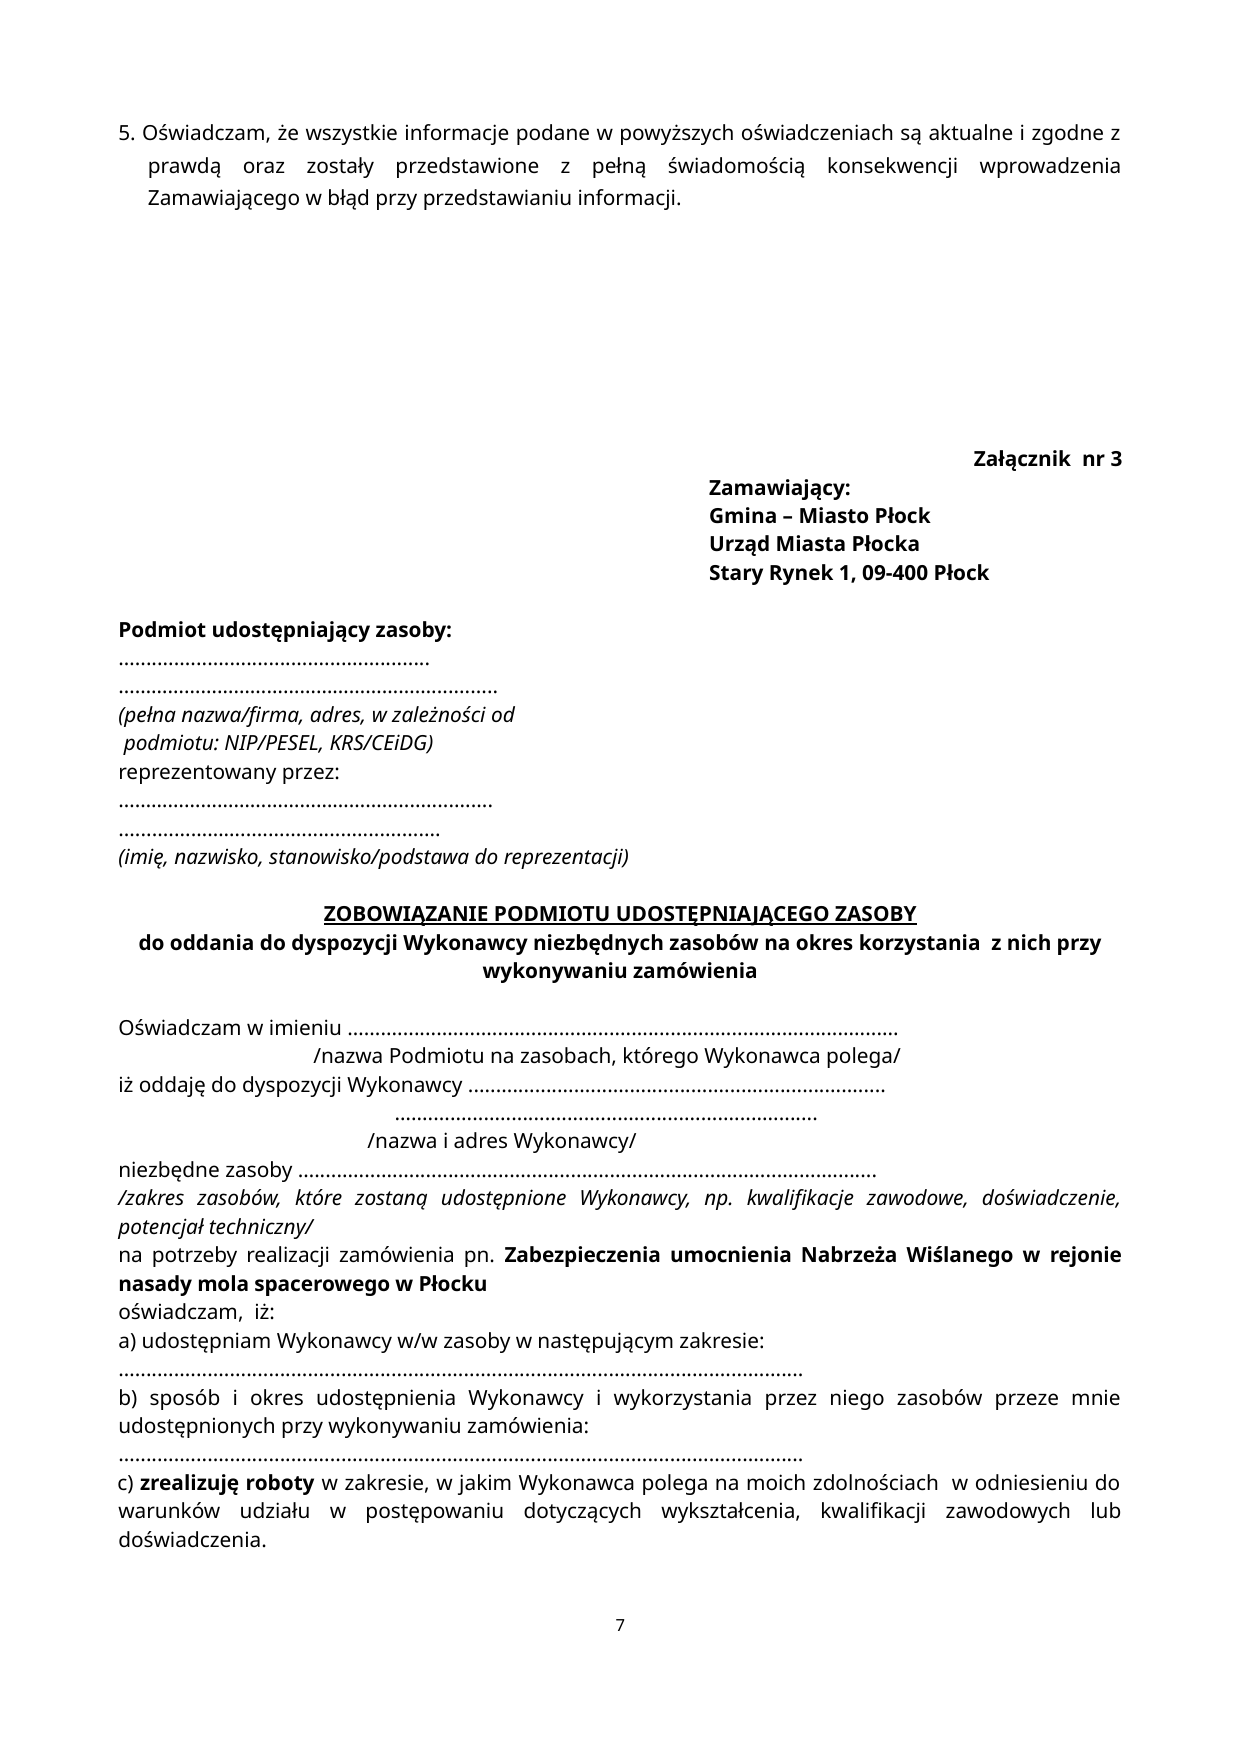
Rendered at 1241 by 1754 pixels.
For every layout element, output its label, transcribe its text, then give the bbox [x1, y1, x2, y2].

text podmiotu: NIP/PESEL, KRS/CEiDG) [118, 728, 1122, 757]
text …......................................................................... [118, 1098, 1122, 1127]
text na potrzeby realizacji zamówienia pn. Zabezpieczenia umocnienia Nabrzeża Wiślanego w rejonie nasady mola spacerowego w Płocku [118, 1240, 1122, 1297]
text Urząd Miasta Płocka [118, 529, 1122, 558]
text .............……….................................... [118, 814, 1122, 842]
text do oddania do dyspozycji Wykonawcy niezbędnych zasobów na okres korzystania z nich przy wykonywaniu zamówienia [118, 928, 1122, 984]
text ZOBOWIĄZANIE PODMIOTU UDOSTĘPNIAJĄCEGO ZASOBY [118, 899, 1122, 928]
text oświadczam, iż: [118, 1297, 1122, 1326]
text 5. Oświadczam, że wszystkie informacje podane w powyższych oświadczeniach są aktualne i zgodne z prawdą oraz zostały przedstawione z pełną świadomością konsekwencji wprowadzenia Zamawiającego w błąd przy przedstawianiu informacji. [118, 118, 1122, 212]
text …........................................................................................................................ [118, 1439, 1122, 1468]
text (imię, nazwisko, stanowisko/podstawa do reprezentacji) [118, 842, 1122, 871]
text niezbędne zasoby …..................................................................................................... [118, 1155, 1122, 1183]
text …..................................................... [118, 643, 1122, 672]
text c) zrealizuję roboty w zakresie, w jakim Wykonawca polega na moich zdolnościach w odniesieniu do warunków udziału w postępowaniu dotyczących wykształcenia, kwalifikacji zawodowych lub doświadczenia. [117, 1468, 1122, 1553]
text b) sposób i okres udostępnienia Wykonawcy i wykorzystania przez niego zasobów przeze mnie udostępnionych przy wykonywaniu zamówienia: [118, 1383, 1122, 1439]
text Załącznik nr 3 [118, 444, 1122, 473]
text /nazwa i adres Wykonawcy/ [118, 1127, 1122, 1155]
text reprezentowany przez: [118, 757, 1122, 785]
text (pełna nazwa/firma, adres, w zależności od [118, 700, 1122, 728]
text Zamawiający: [118, 473, 1122, 501]
text …........................................................................................................................ [118, 1354, 1122, 1383]
text Gmina – Miasto Płock [118, 501, 1122, 529]
text /nazwa Podmiotu na zasobach, którego Wykonawca polega/ [118, 1041, 1122, 1070]
text Podmiot udostępniający zasoby: [118, 615, 1122, 643]
text …………………………………………………............ [118, 672, 1122, 700]
text Oświadczam w imieniu …................................................................................................ [118, 1013, 1122, 1041]
text a) udostępniam Wykonawcy w/w zasoby w następującym zakresie: [118, 1326, 1122, 1354]
text Stary Rynek 1, 09-400 Płock [118, 558, 1122, 586]
text ……………………………………………................. [118, 785, 1122, 814]
text iż oddaję do dyspozycji Wykonawcy ........................................................................... [118, 1070, 1122, 1098]
text /zakres zasobów, które zostaną udostępnione Wykonawcy, np. kwalifikacje zawodowe, doświadczenie, potencjał techniczny/ [118, 1183, 1122, 1240]
